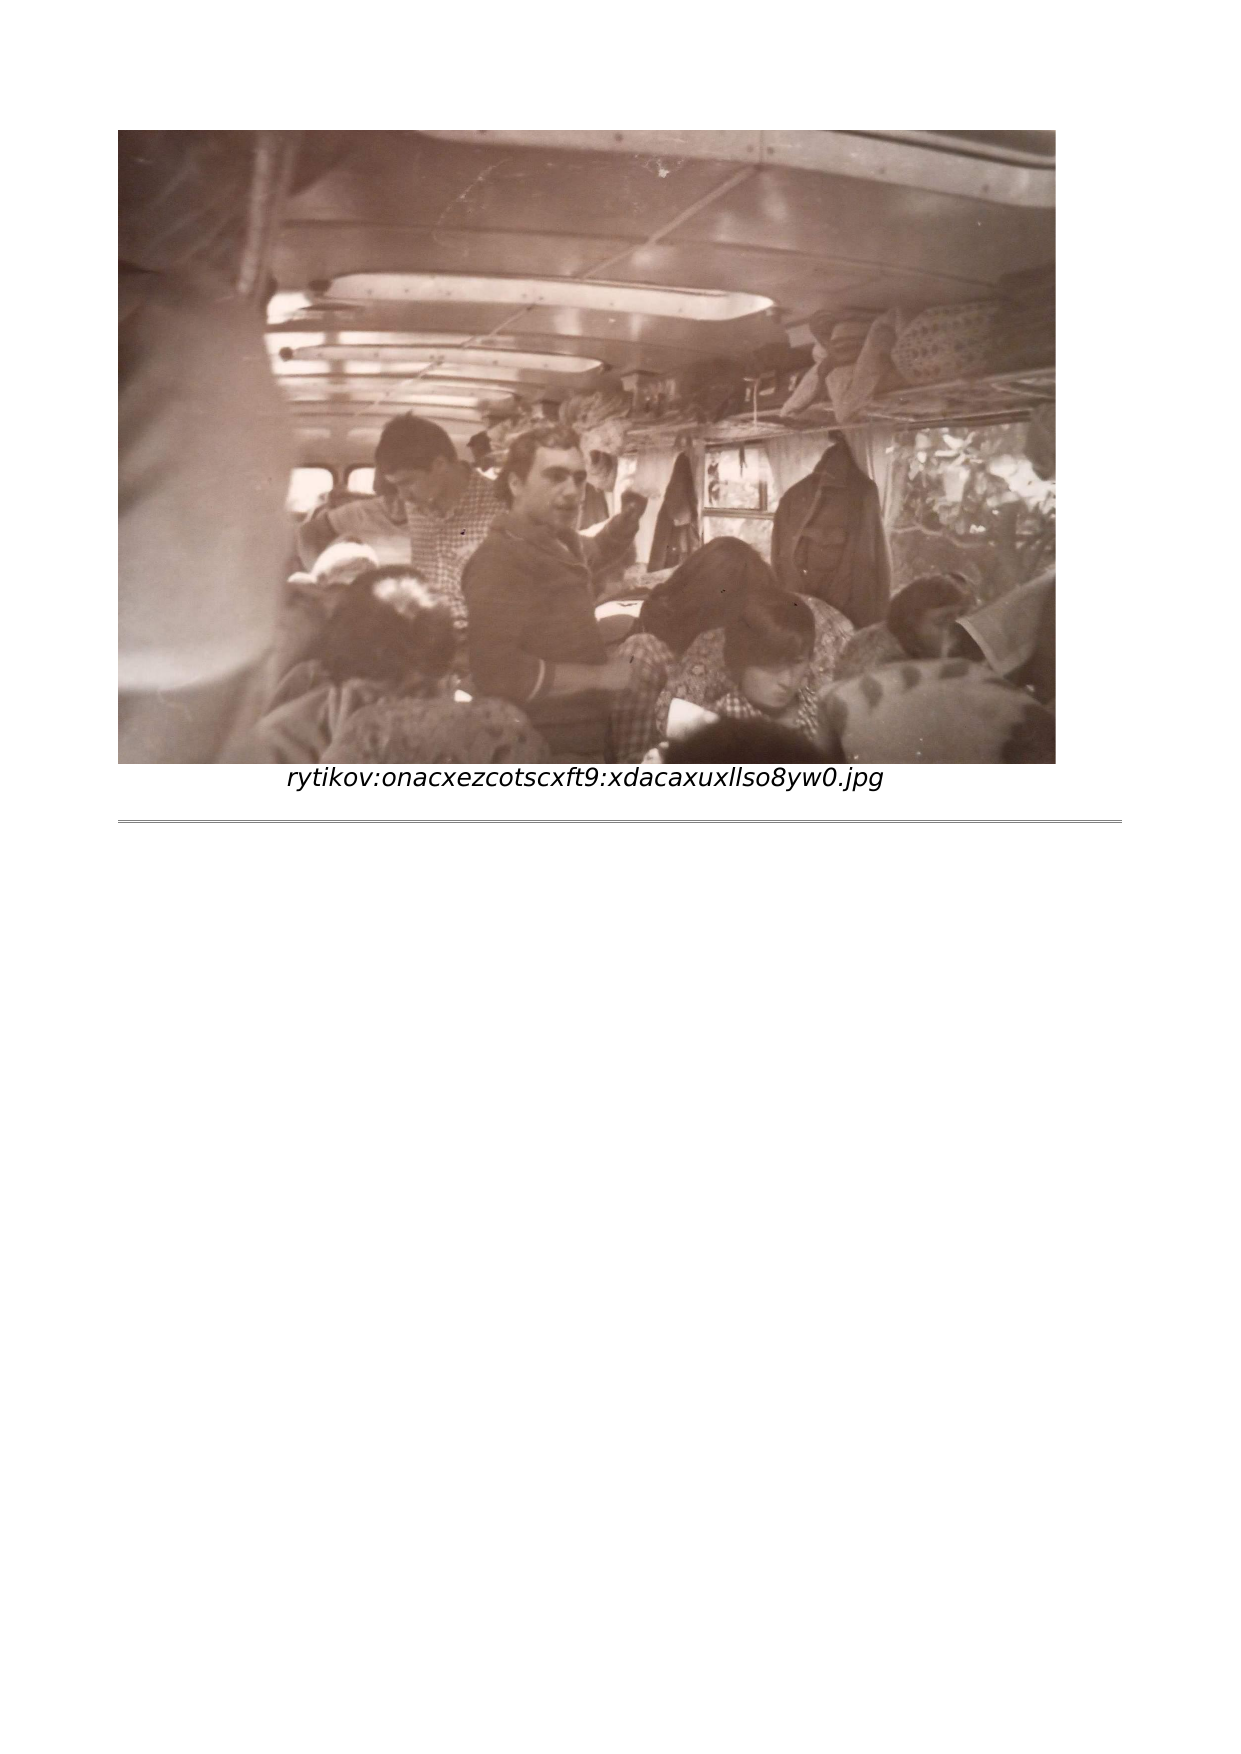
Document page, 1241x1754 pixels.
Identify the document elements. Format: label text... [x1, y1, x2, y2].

picture [118, 130, 1056, 764]
text rytikov:onacxezcotscxft9:xdacaxuxllso8yw0.jpg [118, 764, 1056, 793]
